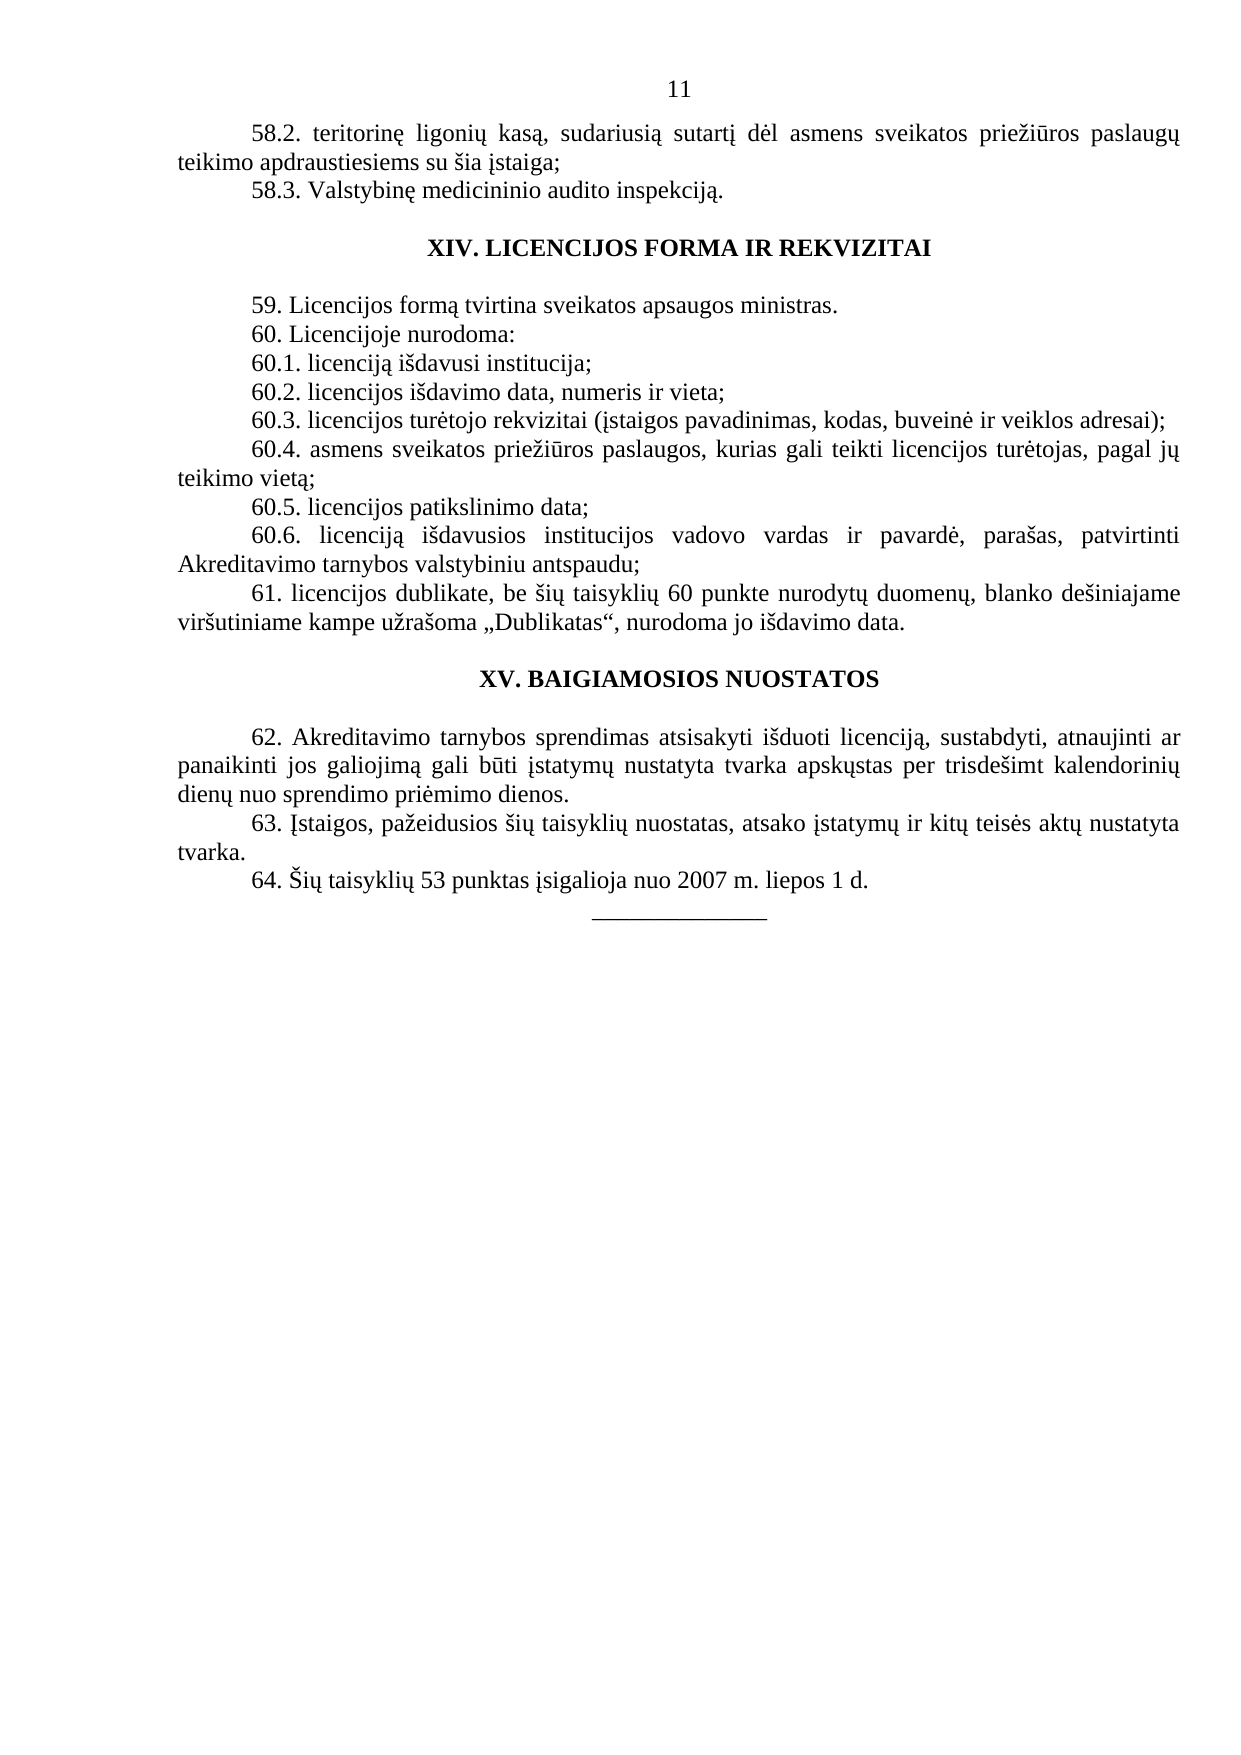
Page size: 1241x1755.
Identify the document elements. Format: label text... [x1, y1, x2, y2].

text XIV. LICENCIJOS FORMA IR REKVIZITAI [177, 233, 1181, 262]
text 60.1. licenciją išdavusi institucija; [177, 348, 1181, 377]
text 59. Licencijos formą tvirtina sveikatos apsaugos ministras. [177, 291, 1181, 319]
text 60.2. licencijos išdavimo data, numeris ir vieta; [177, 377, 1181, 406]
text ______________ [177, 894, 1181, 923]
text 64. Šių taisyklių 53 punktas įsigalioja nuo 2007 m. liepos 1 d. [177, 866, 1181, 894]
text 60.5. licencijos patikslinimo data; [177, 492, 1181, 521]
text 58.2. teritorinę ligonių kasą, sudariusią sutartį dėl asmens sveikatos priežiūros paslaugų teikimo apdraustiesiems su šia įstaiga; [177, 118, 1181, 176]
text 62. Akreditavimo tarnybos sprendimas atsisakyti išduoti licenciją, sustabdyti, atnaujinti ar panaikinti jos galiojimą gali būti įstatymų nustatyta tvarka apskųstas per trisdešimt kalendorinių dienų nuo sprendimo priėmimo dienos. [177, 722, 1181, 808]
text 60.6. licenciją išdavusios institucijos vadovo vardas ir pavardė, parašas, patvirtinti Akreditavimo tarnybos valstybiniu antspaudu; [177, 521, 1181, 578]
text 60.4. asmens sveikatos priežiūros paslaugos, kurias gali teikti licencijos turėtojas, pagal jų teikimo vietą; [177, 434, 1181, 492]
text XV. BAIGIAMOSIOS NUOSTATOS [177, 664, 1181, 693]
text 61. licencijos dublikate, be šių taisyklių 60 punkte nurodytų duomenų, blanko dešiniajame viršutiniame kampe užrašoma „Dublikatas“, nurodoma jo išdavimo data. [177, 578, 1181, 636]
text 60.3. licencijos turėtojo rekvizitai (įstaigos pavadinimas, kodas, buveinė ir veiklos adresai); [177, 406, 1181, 434]
text 58.3. Valstybinę medicininio audito inspekciją. [177, 176, 1181, 204]
text 63. Įstaigos, pažeidusios šių taisyklių nuostatas, atsako įstatymų ir kitų teisės aktų nustatyta tvarka. [177, 808, 1181, 866]
text 60. Licencijoje nurodoma: [177, 319, 1181, 348]
